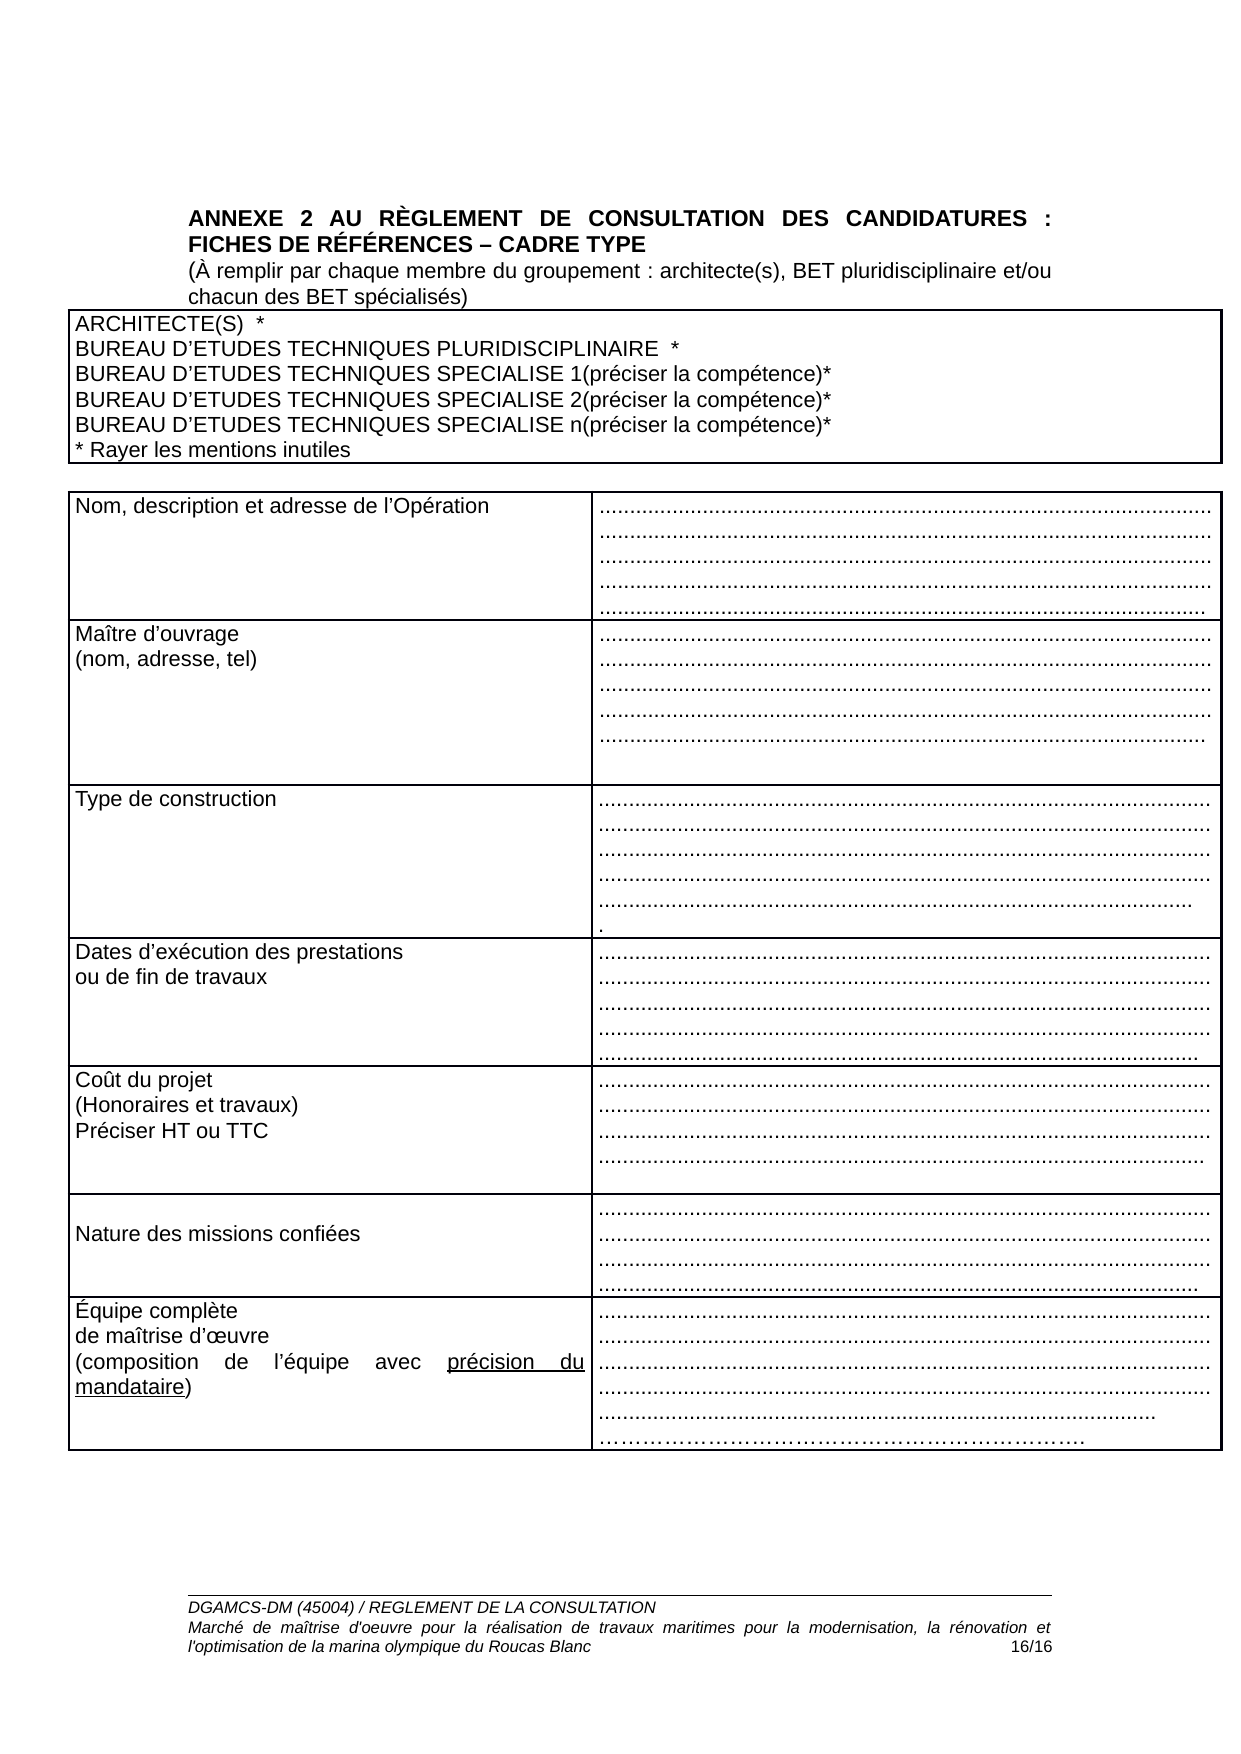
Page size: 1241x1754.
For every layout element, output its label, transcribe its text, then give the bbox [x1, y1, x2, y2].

table_cell Maître d’ouvrage (nom, adresse, tel) [70, 621, 591, 783]
table_cell Dates d’exécution des prestations ou de fin de travaux [70, 939, 591, 1065]
table_cell ........................................................................................................................................................................................................................................................................................................................................................................................................................................................................................................................ [593, 621, 1220, 783]
table_cell Type de construction [70, 786, 591, 937]
table_cell ................................................................................................................................................................................................................................................................................................................................................................................................................... [593, 1067, 1220, 1193]
table_cell .................................................................................................................................................................................................................................................................................................................................................................................................................. [593, 1195, 1220, 1296]
table_header Nom, description et adresse de l’Opération [70, 493, 591, 619]
table_cell ...................................................................................................................................................................................................................................................................................................................................................................................................................................................................................................................... . [593, 786, 1220, 937]
text ANNEXE 2 AU RÈGLEMENT DE CONSULTATION DES CANDIDATURES : Fiches de références – Cadre type [188, 204, 1052, 257]
table_header ARCHITECTE(S) * BUREAU D’ETUDES TECHNIQUES PLURIDISCIPLINAIRE * BUREAU D’ETUDES TECHNIQUES SPECIALISE 1(préciser la compétence)* BUREAU D’ETUDES TECHNIQUES SPECIALISE 2(préciser la compétence)* BUREAU D’ETUDES TECHNIQUES SPECIALISE n(préciser la compétence)* * Rayer les mentions inutiles [70, 311, 1220, 462]
table_cell ................................................................................................................................................................................................................................................................................................................................................................................................................................................................................................................…………………………………………………………. [593, 1298, 1220, 1449]
table_cell Nature des missions confiées [70, 1195, 591, 1296]
table_cell Équipe complète de maîtrise d’œuvre (composition de l’équipe avec précision du mandataire) [70, 1298, 591, 1449]
table_cell ....................................................................................................................................................................................................................................................................................................................................................................................................................................................................................................................... [593, 939, 1220, 1065]
text (À remplir par chaque membre du groupement : architecte(s), BET pluridisciplinaire et/ou chacun des BET spécialisés) [188, 257, 1052, 309]
table_cell Coût du projet (Honoraires et travaux) Préciser HT ou TTC [70, 1067, 591, 1193]
table_header ........................................................................................................................................................................................................................................................................................................................................................................................................................................................................................................................ [593, 493, 1220, 619]
